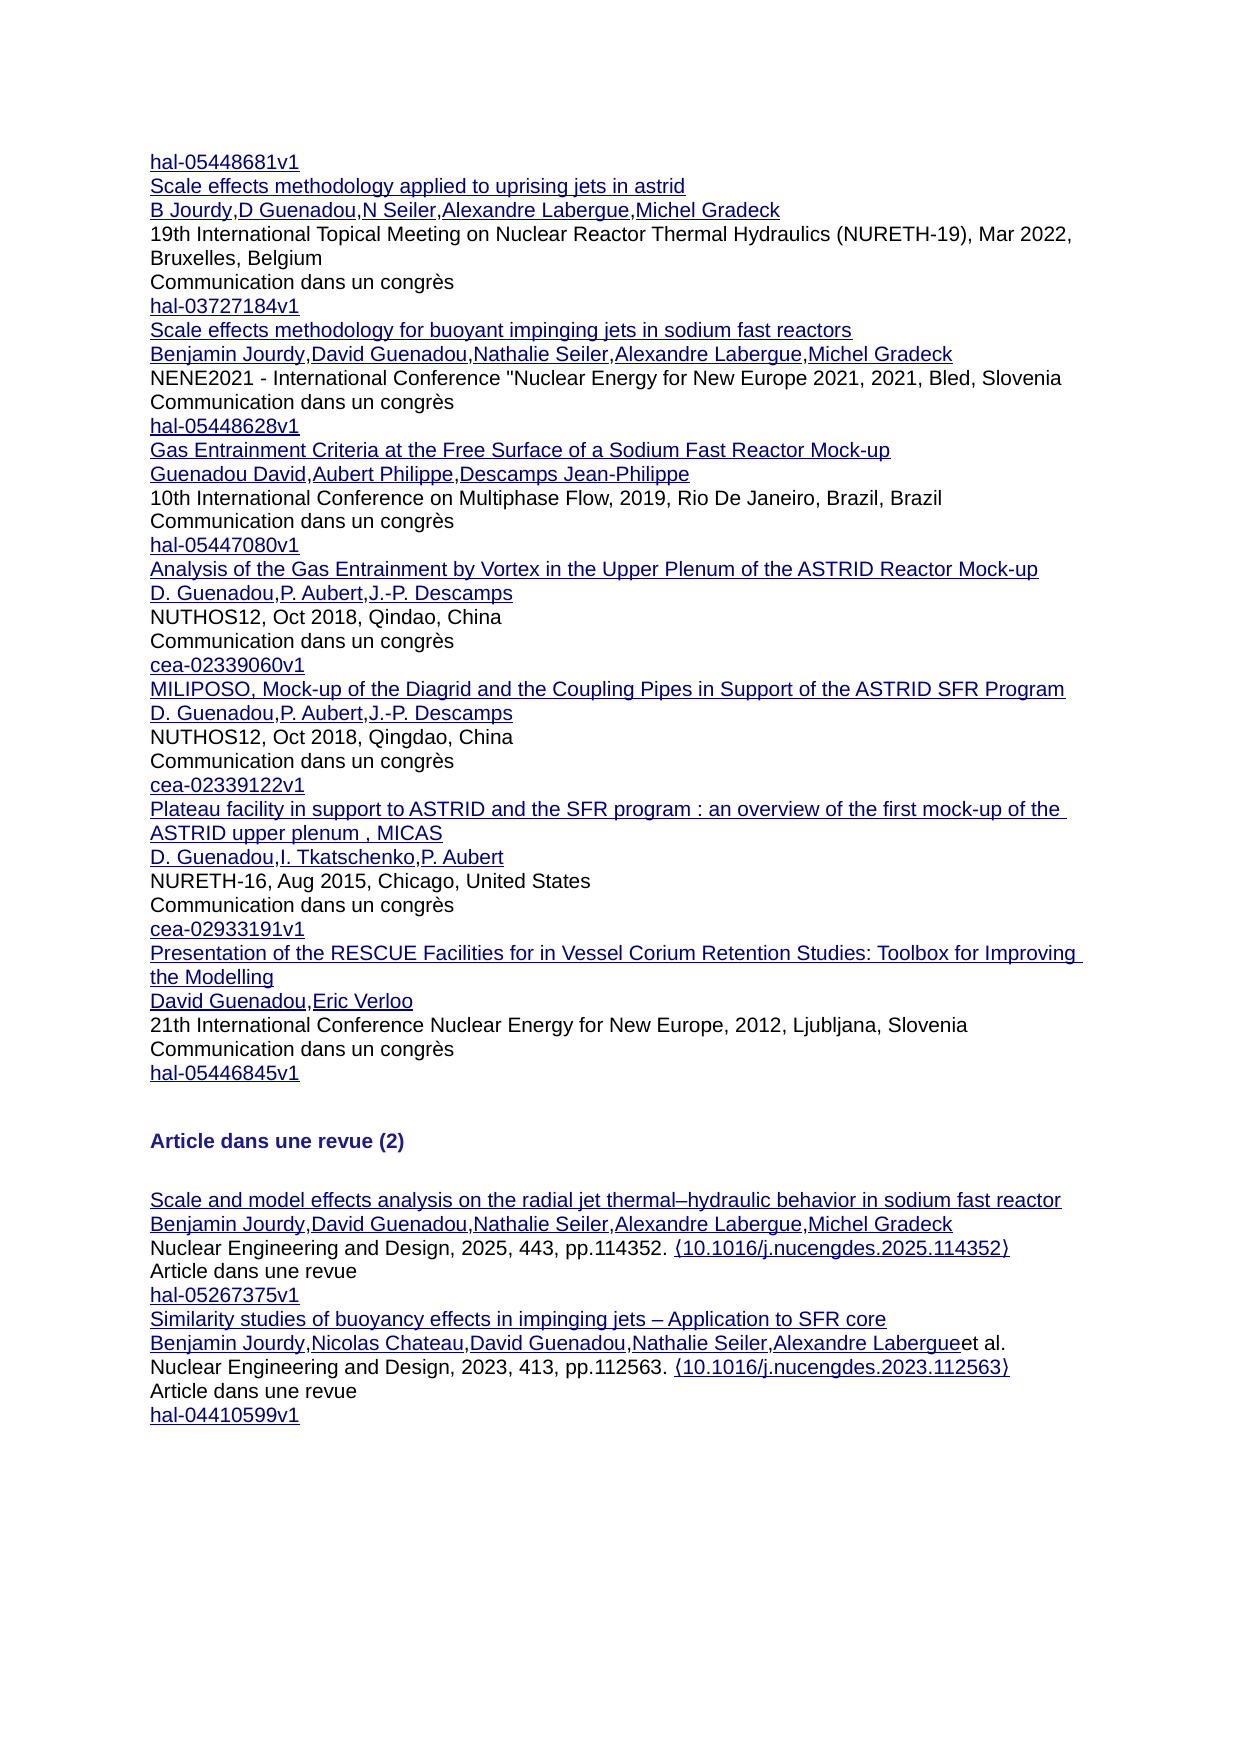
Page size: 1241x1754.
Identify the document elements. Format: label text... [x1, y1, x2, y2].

table_cell Scale effects methodology for buoyant impinging jets in sodium fast reactors Benjamin Jourdy,David Guenadou,Nathalie Seiler,Alexandre Labergue,Michel Gradeck NENE2021 - International Conference "Nuclear Energy for New Europe 2021, 2021, Bled, Slovenia Communication dans un congrès hal-05448628v1 [150, 318, 1090, 437]
table_cell Similarity studies of buoyancy effects in impinging jets – Application to SFR core Benjamin Jourdy,Nicolas Chateau,David Guenadou,Nathalie Seiler,Alexandre Labergueet al. Nuclear Engineering and Design, 2023, 413, pp.112563. ⟨10.1016/j.nucengdes.2023.112563⟩ Article dans une revue hal-04410599v1 [150, 1307, 1090, 1427]
table_cell Scale effects methodology applied to uprising jets in astrid B Jourdy,D Guenadou,N Seiler,Alexandre Labergue,Michel Gradeck 19th International Topical Meeting on Nuclear Reactor Thermal Hydraulics (NURETH-19), Mar 2022, Bruxelles, Belgium Communication dans un congrès hal-03727184v1 [150, 174, 1090, 318]
table_cell MILIPOSO, Mock-up of the Diagrid and the Coupling Pipes in Support of the ASTRID SFR Program D. Guenadou,P. Aubert,J.-P. Descamps NUTHOS12, Oct 2018, Qingdao, China Communication dans un congrès cea-02339122v1 [150, 677, 1090, 797]
table_cell Plateau facility in support to ASTRID and the SFR program : an overview of the first mock-up of the ASTRID upper plenum , MICAS D. Guenadou,I. Tkatschenko,P. Aubert NURETH-16, Aug 2015, Chicago, United States Communication dans un congrès cea-02933191v1 [150, 797, 1090, 941]
table_cell hal-05448681v1 [150, 150, 1090, 174]
table_cell Presentation of the RESCUE Facilities for in Vessel Corium Retention Studies: Toolbox for Improving the Modelling David Guenadou,Eric Verloo 21th International Conference Nuclear Energy for New Europe, 2012, Ljubljana, Slovenia Communication dans un congrès hal-05446845v1 [150, 941, 1090, 1084]
table_cell Analysis of the Gas Entrainment by Vortex in the Upper Plenum of the ASTRID Reactor Mock-up D. Guenadou,P. Aubert,J.-P. Descamps NUTHOS12, Oct 2018, Qindao, China Communication dans un congrès cea-02339060v1 [150, 557, 1090, 677]
subtitle Article dans une revue (2) [150, 1129, 1090, 1153]
table_header Scale and model effects analysis on the radial jet thermal–hydraulic behavior in sodium fast reactor Benjamin Jourdy,David Guenadou,Nathalie Seiler,Alexandre Labergue,Michel Gradeck Nuclear Engineering and Design, 2025, 443, pp.114352. ⟨10.1016/j.nucengdes.2025.114352⟩ Article dans une revue hal-05267375v1 [150, 1188, 1090, 1307]
table_cell Gas Entrainment Criteria at the Free Surface of a Sodium Fast Reactor Mock-up Guenadou David,Aubert Philippe,Descamps Jean-Philippe 10th International Conference on Multiphase Flow, 2019, Rio De Janeiro, Brazil, Brazil Communication dans un congrès hal-05447080v1 [150, 438, 1090, 557]
